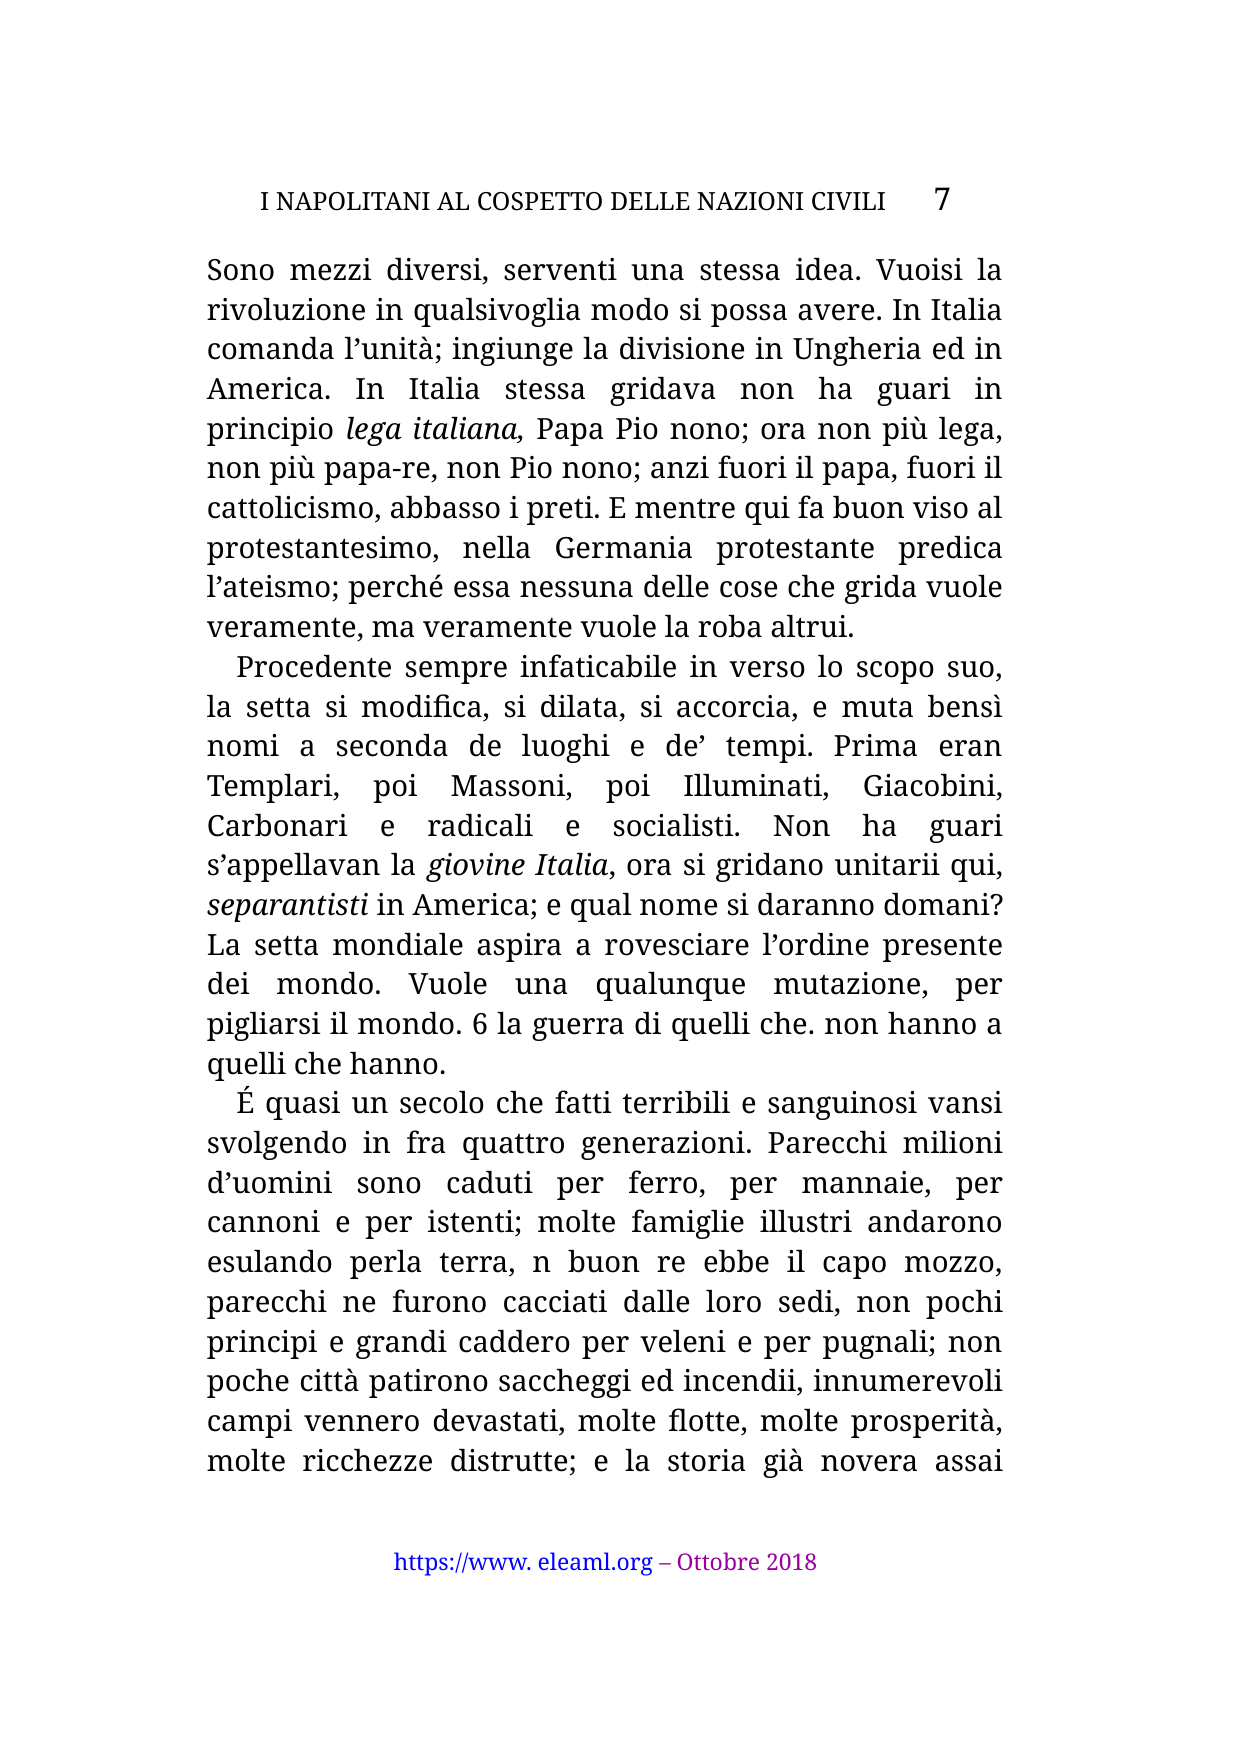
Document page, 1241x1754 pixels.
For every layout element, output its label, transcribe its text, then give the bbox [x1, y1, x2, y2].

text Procedente sempre infaticabile in verso lo scopo suo, la setta si modifica, si dilata, si accorcia, e muta bensì nomi a seconda de luoghi e de’ tempi. Prima eran Templari, poi Massoni, poi Illuminati, Giacobini, Carbonari e radicali e socialisti. Non ha guari s’appellavan la giovine Italia, ora si gridano unitarii qui, separantisti in America; e qual nome si daranno domani? La setta mondiale aspira a rovesciare l’ordine presente dei mondo. Vuole una qualunque mutazione, per pigliarsi il mondo. 6 la guerra di quelli che. non hanno a quelli che hanno. [207, 646, 1004, 1083]
text Sono mezzi diversi, serventi una stessa idea. Vuoisi la rivoluzione in qualsivoglia modo si possa avere. In Italia comanda l’unità; ingiunge la divisione in Ungheria ed in America. In Italia stessa gridava non ha guari in principio lega italiana, Papa Pio nono; ora non più lega, non più papa-re, non Pio nono; anzi fuori il papa, fuori il cattolicismo, abbasso i preti. E mentre qui fa buon viso al protestantesimo, nella Germania protestante predica l’ateismo; perché essa nessuna delle cose che grida vuole veramente, ma veramente vuole la roba altrui. [207, 249, 1004, 646]
text É quasi un secolo che fatti terribili e sanguinosi vansi svolgendo in fra quattro generazioni. Parecchi milioni d’uomini sono caduti per ferro, per mannaie, per cannoni e per istenti; molte famiglie illustri andarono esulando perla terra, n buon re ebbe il capo mozzo, parecchi ne furono cacciati dalle loro sedi, non pochi principi e grandi caddero per veleni e per pugnali; non poche città patirono saccheggi ed incendii, innumerevoli campi vennero devastati, molte flotte, molte prosperità, molte ricchezze distrutte; e la storia già novera assai [207, 1083, 1004, 1479]
